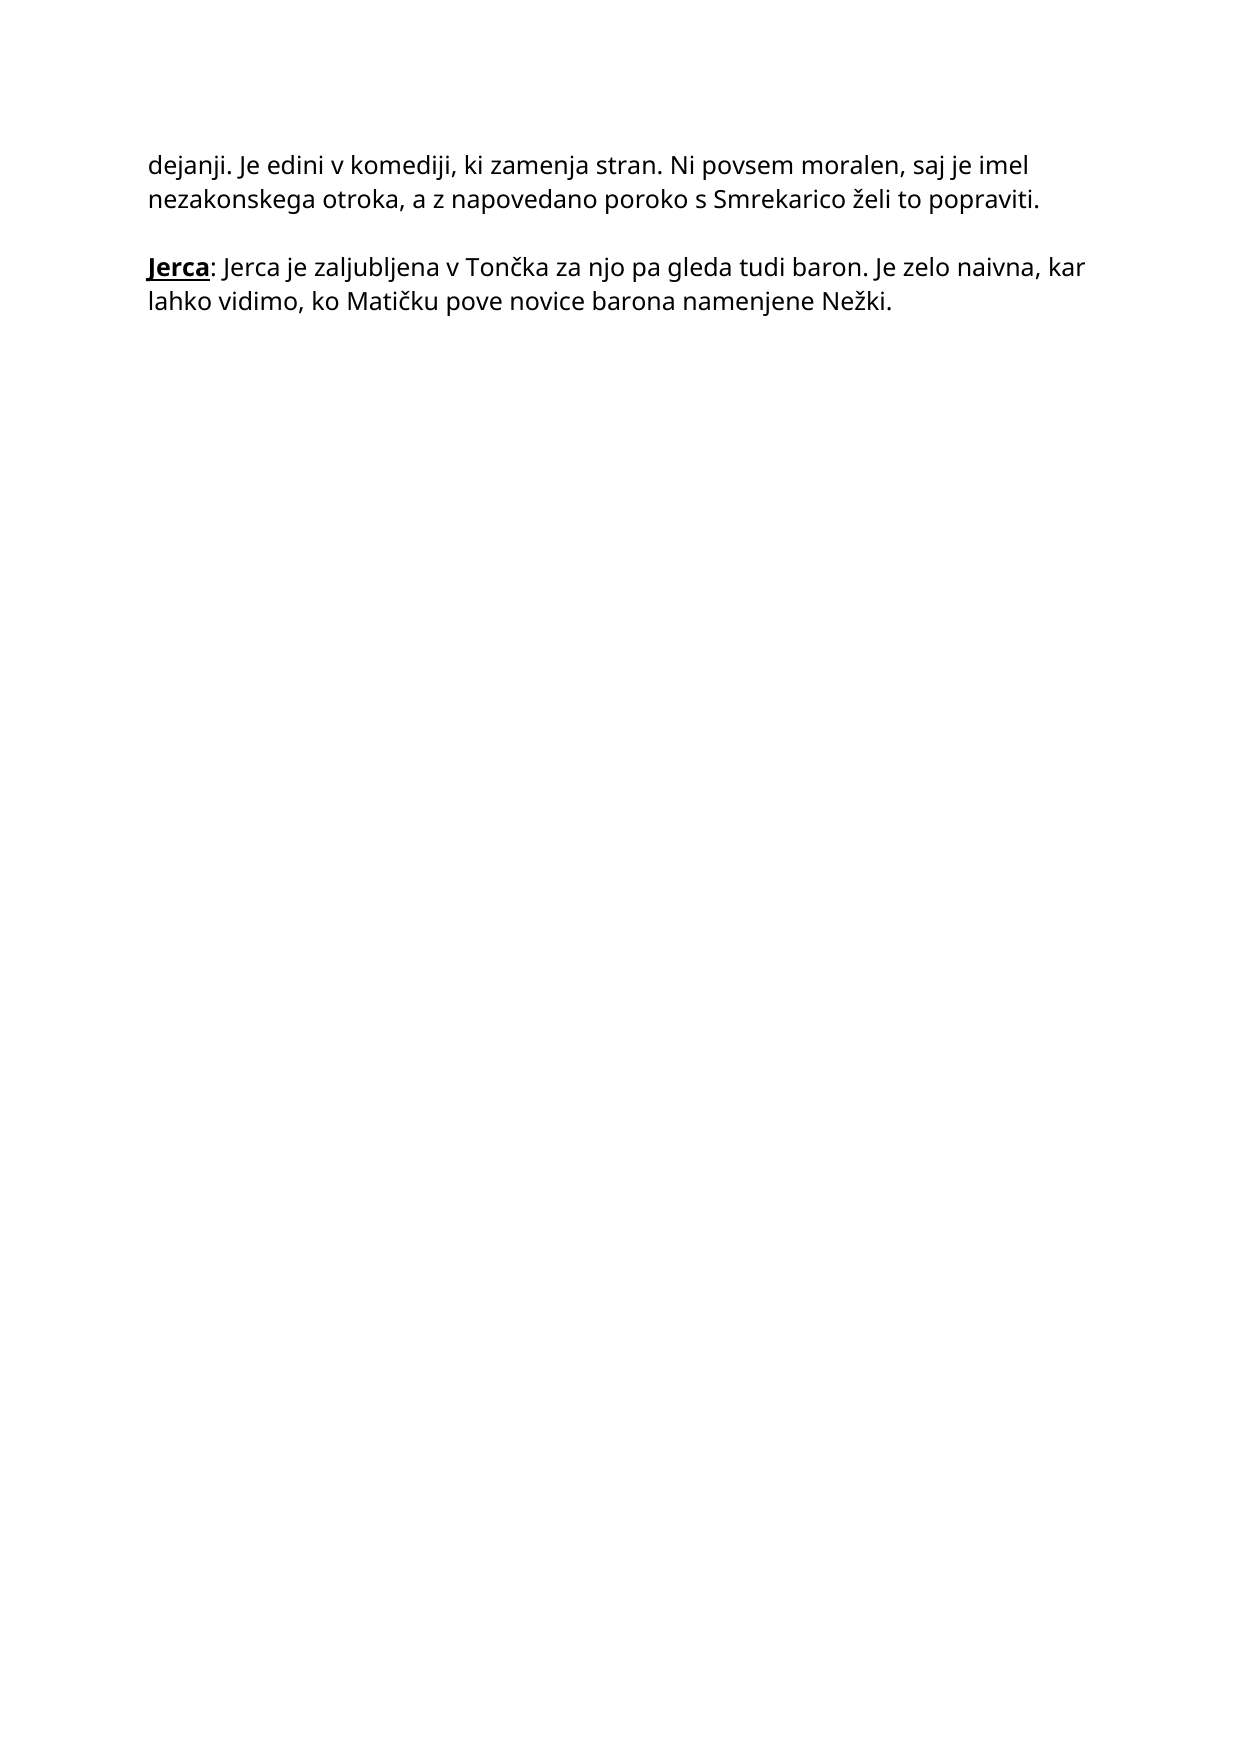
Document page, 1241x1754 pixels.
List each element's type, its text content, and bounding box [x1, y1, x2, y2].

text dejanji. Je edini v komediji, ki zamenja stran. Ni povsem moralen, saj je imel nezakonskega otroka, a z napovedano poroko s Smrekarico želi to popraviti. [148, 148, 1093, 216]
text Jerca: Jerca je zaljubljena v Tončka za njo pa gleda tudi baron. Je zelo naivna, kar lahko vidimo, ko Matičku pove novice barona namenjene Nežki. [148, 250, 1093, 318]
